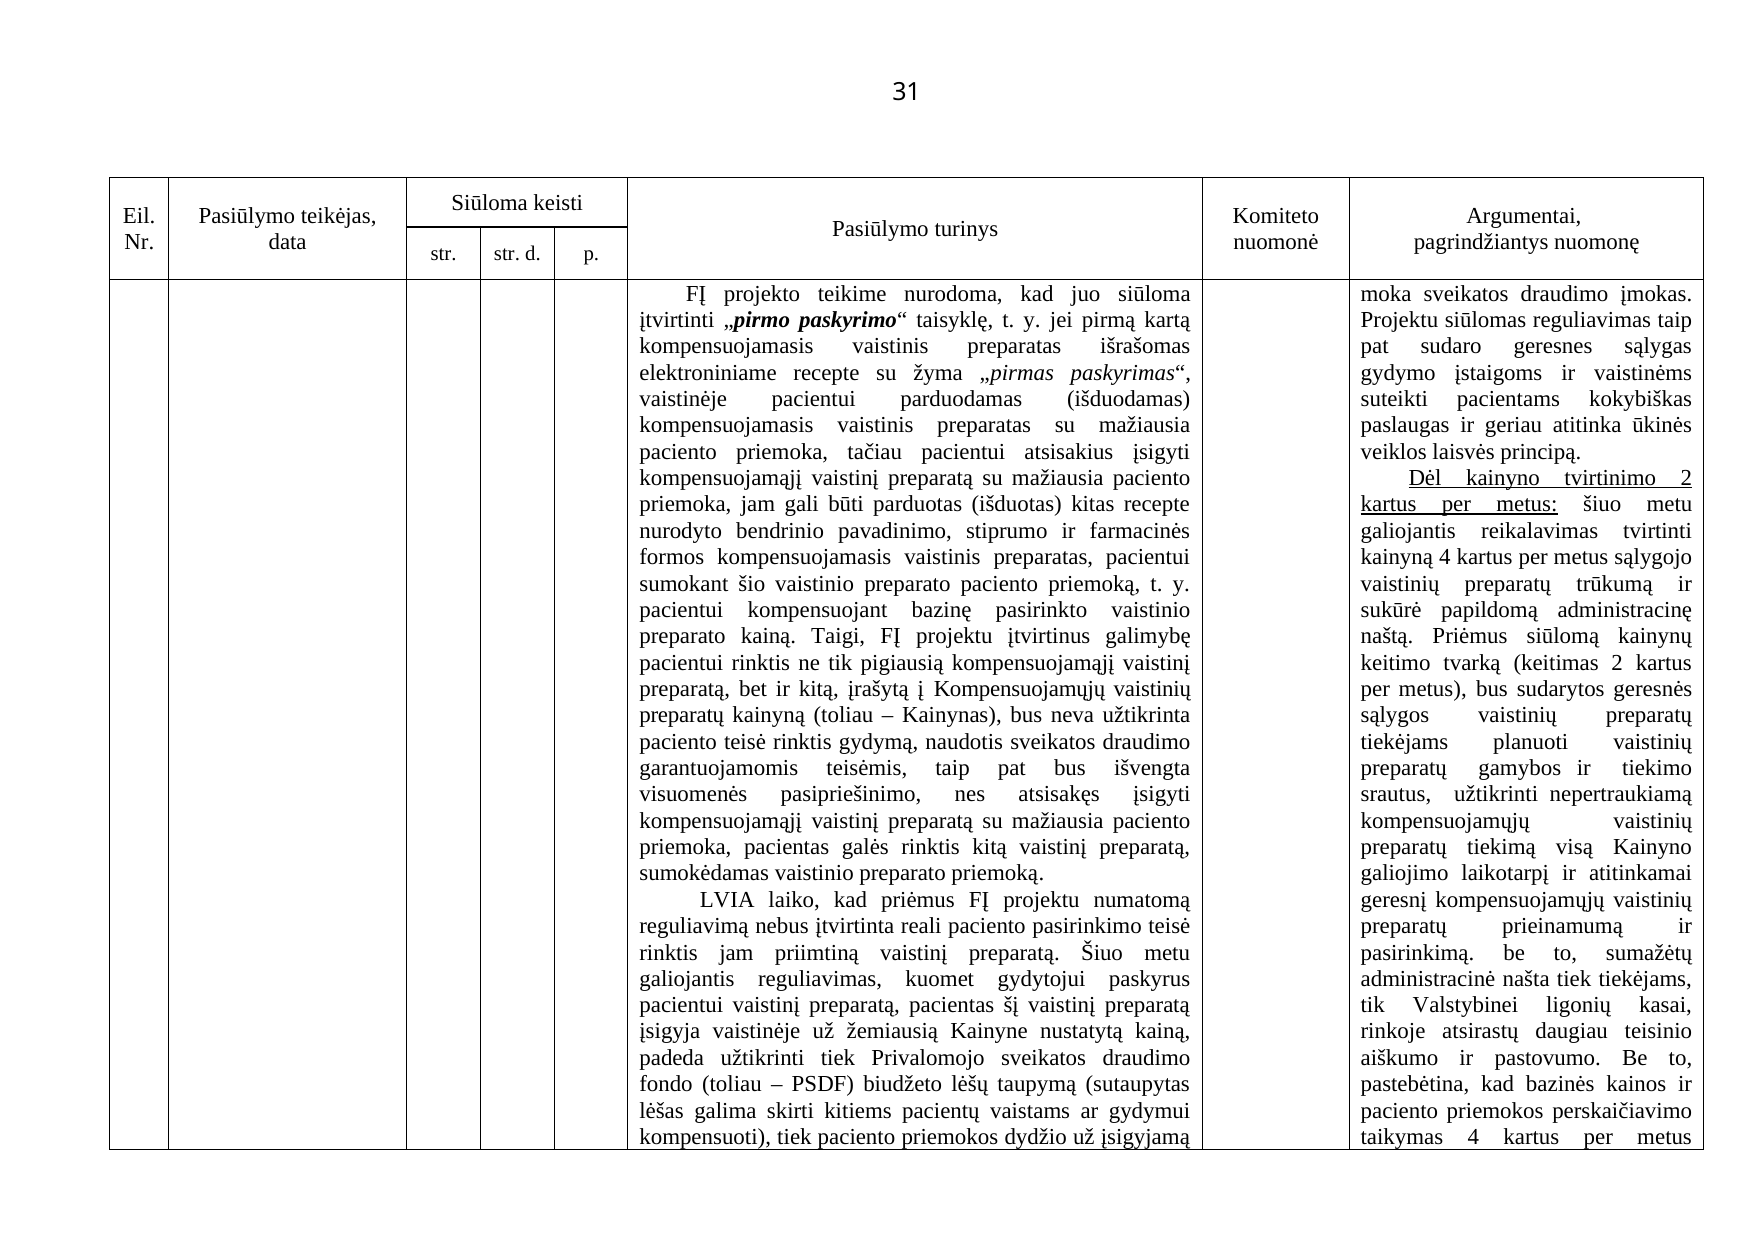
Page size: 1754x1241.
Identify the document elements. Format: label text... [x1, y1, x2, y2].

table_cell moka sveikatos draudimo įmokas. Projektu siūlomas reguliavimas taip pat sudaro geresnes sąlygas gydymo įstaigoms ir vaistinėms suteikti pacientams kokybiškas paslaugas ir geriau atitinka ūkinės veiklos laisvės principą. Dėl kainyno tvirtinimo 2 kartus per metus: šiuo metu galiojantis reikalavimas tvirtinti kainyną 4 kartus per metus sąlygojo vaistinių preparatų trūkumą ir sukūrė papildomą administracinę naštą. Priėmus siūlomą kainynų keitimo tvarką (keitimas 2 kartus per metus), bus sudarytos geresnės sąlygos vaistinių preparatų tiekėjams planuoti vaistinių preparatų gamybos ir tiekimo srautus, užtikrinti nepertraukiamą kompensuojamųjų vaistinių preparatų tiekimą visą Kainyno galiojimo laikotarpį ir atitinkamai geresnį kompensuojamųjų vaistinių preparatų prieinamumą ir pasirinkimą. be to, sumažėtų administracinė našta tiek tiekėjams, tik Valstybinei ligonių kasai, rinkoje atsirastų daugiau teisinio aiškumo ir pastovumo. Be to, pastebėtina, kad bazinės kainos ir paciento priemokos perskaičiavimo taikymas 4 kartus per metus [1350, 280, 1703, 1149]
table_cell [481, 280, 554, 1149]
table_header Siūloma keisti [407, 178, 627, 226]
table_cell [110, 280, 168, 1149]
table_header Eil. Nr. [110, 178, 168, 279]
table_header Pasiūlymo turinys [628, 178, 1202, 279]
table_header Pasiūlymo teikėjas, data [169, 178, 406, 279]
table_cell str. [407, 228, 480, 279]
table_cell Lietuvos Respublikos Seimo narys Antanas Matulas ir Lietuvos Respublikos sveikatos apsaugos ministerija (toliau – SAM, Ministerija) parengė ir pateikė derinimui Lietuvos Respublikos farmacijos įstatymo Nr. X-709 8, 57 ir 59 straipsnių pakeitimo įstatymo projektas (toliau – FĮ projektas) reg. Nr. XIVP-337. Lygiagretaus vaistų importo asociacija (toliau – LVIA) teikia šias pastabas ir pasiūlymus dėl FĮ projekto. Dėl FĮ projektu neva užtikrinamos paciento teisės rinktis vaistus/gydymą ir naudotis PSD garantuojamomis teisėmis. FĮ projekto teikime nurodoma, kad juo siūloma įtvirtinti „pirmo paskyrimo“ taisyklę, t. y. jei pirmą kartą kompensuojamasis vaistinis preparatas išrašomas elektroniniame recepte su žyma „pirmas paskyrimas“, vaistinėje pacientui parduodamas (išduodamas) kompensuojamasis vaistinis preparatas su mažiausia paciento priemoka, tačiau pacientui atsisakius įsigyti kompensuojamąjį vaistinį preparatą su mažiausia paciento priemoka, jam gali būti parduotas (išduotas) kitas recepte nurodyto bendrinio pavadinimo, stiprumo ir farmacinės formos kompensuojamasis vaistinis preparatas, pacientui sumokant šio vaistinio preparato paciento priemoką, t. y. pacientui kompensuojant bazinę pasirinkto vaistinio preparato kainą. Taigi, FĮ projektu įtvirtinus galimybę pacientui rinktis ne tik pigiausią kompensuojamąjį vaistinį preparatą, bet ir kitą, įrašytą į Kompensuojamųjų vaistinių preparatų kainyną (toliau – Kainynas), bus neva užtikrinta paciento teisė rinktis gydymą, naudotis sveikatos draudimo garantuojamomis teisėmis, taip pat bus išvengta visuomenės pasipriešinimo, nes atsisakęs įsigyti kompensuojamąjį vaistinį preparatą su mažiausia paciento priemoka, pacientas galės rinktis kitą vaistinį preparatą, sumokėdamas vaistinio preparato priemoką. LVIA laiko, kad priėmus FĮ projektu numatomą reguliavimą nebus įtvirtinta reali paciento pasirinkimo teisė rinktis jam priimtiną vaistinį preparatą. Šiuo metu galiojantis reguliavimas, kuomet gydytojui paskyrus pacientui vaistinį preparatą, pacientas šį vaistinį preparatą įsigyja vaistinėje už žemiausią Kainyne nustatytą kainą, padeda užtikrinti tiek Privalomojo sveikatos draudimo fondo (toliau – PSDF) biudžeto lėšų taupymą (sutaupytas lėšas galima skirti kitiems pacientų vaistams ar gydymui kompensuoti), tiek paciento priemokos dydžio už įsigyjamą vaistą valstybinį reguliavimą (per maksimalių priemokų reikalavimą). Siūlomu FĮ projektu numatoma įtvirtinti reguliavimą, kuriuo gydytojas pacientui skirtų ,,pirmo paskyrimo“ vaistą, tuo pačiu pacientas vaistinėje galėtų rinktis kitus vaistus. Valstybė kompensuotų bazinę vaisto kainą, o pacientas pats turėtų susimokėti priemokas už kitus jo neva galimus pasirinkti vaistus. Laikome, kad numatomu reguliavimu, paciento pasirinkimo teisė iš esmės priklausys nuo jo finansinio pajėgumo ir nuo paciento turimų lėšų kiekio (socialinės padėties), t. y. tie asmenys, kurių pajamos jiems tą leidžia, galės rinktis vaistus sumokėdami priemoką, tačiau tie pacientai, kurie priskirtini labiausiai socialiai pažeidžiamų asmenų grupei (Valstybinės ligonių kasos duomenimis planuojamas 2021 m. 1,51 mln. asmenų skaičius, kurie draudžiami PSDF biudžeto lėšomis: pensininkai, vaikai iki 18 metų, bedarbiai ir studentai), realios pasirinkimo teisės neturės arba šie pacientai bus priversti už vaistus sumokėti žymiai didesnę savo pajamų dalį. LVIA laiko, kad priešingai negu teikime numato projekto rengėjai, visuomenės susipriešinimas ir atskirtis dėl socialinės ir finansinės padėties tik didės. Paminėtina, kad 2019 m. Lietuvoje kompensuojamuosius vaistus ir medicinos pagalbos priemones vartojo apie 606 tūkst. vyresnių kaip 60 metų gyventojai, t. y. apie 52,1 proc. visų gyventojų, vartojusių kompensuojamuosius vaistus ir medicinos pagalbos priemones (bendras vaistus ir medicinos pagalbos priemones vartojusių asmenų skaičius – 1,16 milijono pacientų). Pagal FĮ projektu numatomą reguliavimą, vyresni kaip 60 metų gyventojai iš esmės neturės realios vaisto pasirinkimo teisės, nes tuo atveju, jeigu jie nesirinks ,,pirmo paskyrimo“ vaisto, o rinksis sekančio pasirinkimo vaistą, jo priemoką turės dengti iš savo ir taip nedidelių pajamų. Paminėtina ir tai, kad Valstybei dengiant paciento priemokas už kompensuojamuosius vaistinius preparatus, didės ne tik PSDF biudžeto išlaidos, bet ir Valstybės išlaidos, kas FĮ projektu visiškai buvo neįvertinta. FĮ projekto rengėjai neatliko numatomo reguliavimo finansinio poveikio vertinimo, o tik formaliai aiškinamajame rašte paminėjo, kad nors ,,<...>PSDF biudžeto išlaidos kompensuojamiems vaistiniams preparatams padidės, tačiau toks reguliavimas padės sutaupyti pacientų lėšas, kadangi dalis pacientų pasinaudos galimybe įsigyti vaistinį preparatą su didesne paciento priemoka, iš PSDF biudžeto lėšų jiems kompensuojant bazinę šių vaistinių preparatų kainą<...>“, nors šis rengėjų argumentas, vertinant tai, kad didžioji dalis pacientų neturės realios pasirinkimo galimybės, laikytinas nepagrįstu. Pažymime, kad rengėjų visiškai nebuvo įvertinta kokias išlaidas patirs valstybės biudžetas, iš kurio lėšų yra kompensuojamos priemokos vyresniems nei 75 m. apdraustiesiems, kurie priėmus FĮ projektu numatomą reguliavimą, iš esmės galės rinktis vaistus su didžiausia priemoka ir kurią valstybė turės pareigą kompensuoti – VLK prie SAM duomenimis, 2021 m. sausio 1 d. paciento priemokos dengimo lengvatą turinčių asmenų skaičius buvo 299 000 apdraustųjų, todėl remiantis VLK skaičiavimais, kurių neatliko FĮ projekto rengėjai, priėmus „pirmo paskyrimo“ taisyklę, valstybės biudžetas papildomai patirs 6.8 mln. eurų išlaidų. LVIA pažymi, kad priėmus FĮ projektu numatomą reguliavimą, racionalus vaistų įsigijimas taip pat mažės, nes formuosis nepagrįsta nuomonė, jog ,,pirmo paskyrimo“ vaistai yra neva mažiau kokybiški, negu kiti brangiau kainuojantys ,,antro“, ,,trečio“ ar paskesnio paskyrimo vaistai. Verta paminėti tai, kad vaistus parduodantys subjektai, siekdami parduoti savo tiekiamus vaistus, visomis įmanomomis priemonėmis sieks, kad jų tiekiamus vaistus pacientai įsigytų, todėl konkurencijos skatinamas vaisto kainos mažinimas, siekiant jį įtraukti į kompensuojamų vaistų kainyną, taps mažiau reikšmingas, nes vaistų tiekėjai, žinodami, kad jų vaisto bazinę kainą Valstybė vis tiek padengs, vietoj kainos mažinimo pradės inicijuoti tik jų vaistų pirkimo didinimą tam. Šiuo metu galiojantis reguliavimas, priešingai FĮ projektu numatomam, skatina vaistų tiekėjus konkuruoti tarpusavyje dėl galimybės tapti pirmu kompensuojamu vaistu, todėl teikdami prašymą dėl įtraukimo į Kainyną, šiuo metu vaistų tiekėjai siekia deklaruoti žemiausią galimą jų kainą, dėl ko šiuo metu egzistuoja prielaidos mažėti vaistų kainoms ir taupyti PSDF biudžeto lėšas, kurias galima skirti kompensuoti didesniam kiekiui vaistų, kurie ankščiau buvo nekompensuojami. LVIA siūlymai tobulinant vaistų kompensavimą pacientams ir tikslinant FĮ projektą: Siūlome tobulinti teisinį reguliavimą, kuriuo vaistų tiekėjai būtų skatinami konkuruoti tarpusavyje dėl galimybės būti kompensuojamu vaistu, kurį pacientai būtų suinteresuoti įsigyti, todėl teikdami prašymą dėl vaistinio preparato įtraukimo į Kainyną, vaistų tiekėjai turėtų siekti deklaruoti žemiausią vaisto galimą kainą. Laikome, kad vaistų kompensavimo mechanizme turėtų būti taikomos motyvuojančios priemonės, kurių naudą vertindami pacientai ir vaistus jiems parduodantys subjektai (pvz.: vaistinės) būtų skatinami vaistus įsigyti racionaliai ir parduoti efektyviai. Motyvuojančios priemonės sudarytų prielaidas mažėti vaistų kainoms ir taupyti PSDF biudžeto lėšas. Skatinant pacientus racionaliai vartoti vaistus, siūlome pritaikyti ,,išmaniąsias priemones“, kurios galėtų būti įgyvendinamos per papildomą (savanoriškąjį) sveikatos draudimą ar kitas lėšas (Sveikatos draudimo įstatymo 10 str. 5 d. apibrėžta taisyklė). Pvz.: asmenims pasirinkus vaistus pagal valstybės nustatytą gydymo metodiką ir šiuo atveju bazinę vaisto kainą apmokant iš PSDF biudžeto lėšų, pacientas galėtų gauti ,,išmaniųjų taškų“, kurie turėtų būti konvertuojami į piniginius ekvivalentus (virtualius pinigus), kurie galėtų būti nukreipti į paciento papildomą (savanoriškąjį) sveikatos draudimą ar kitas galimų virtualių lėšų kaupimo elektronines priemones. ,,Išmaniuosius taškus“ pacientas galėtų panaudoti savarankiškai pats pasirinkdamas apmokėti kitas sveikatinimo paslaugas, ar išleisti vaistinėse, kuriose už šiuo taškus galėtų įsigyti nekompensuojamus vaistus, nereceptinius vaistus ar alternatyvias prekes (vitaminus, maisto papildus, asmeninės higienos prekes ar pan.). Sukūrus LVIA siūlomą ,,motyvacinį“ išmanų vaistų vartojimo mechanizmą iš ,,stagnacijos taško“ galėtų pajudėti savanoriško sveikatos draudimo institutas, tuo pačiu būtų taupomos PSDF biudžeto lėšos, kurios galėtų būti nukreiptos į geresnį pacientų aprūpinimą inovatyviais vaistiniais preparatais ar kitais iki šiol nekompensuotais vaistais. Įgyvendinant pirmiau minimą LVIA pasiūlymą, gali būti paliekama paciento teisė pasirinkti ir kitus vaistus, valstybei kompensuojant bazinę vaisto kainą, tačiau priemokas pacientai turėtų padengti iš asmeninių lėšų, valstybė jų nekompensuotų. Tokiu būdu pacientui būtų suteikiama galimybė pačiam priimti sprendimus dėl vaistų pirkimo, o norintys racionaliai juos įsigyti, pacientai galėtų pasinaudoti ,,išmaniaisiais taškais“, kuriuos apdraustasis įgytų tik tokiu atveju, jeigu rinktųsi vaistą už Kainyne patvirtintą vaisto bazinę (žemiausią) kainą. LVIA siūloma įtvirtinti pacientus galinti motyvuoti priemonė būtų tam tikra atsvara vaistus parduodančių subjektų taikomoms priemonėms, t. y. savarankiški apdraustojo veiksmai įsigyjant vaistus konkrečioje situacijoje atitiktų apdairaus, rūpestingo, atidaus asmens (lot. bonus pater familias) elgesį adekvačioje situacijoje etaloną (Lietuvos Aukščiausiojo Teismo Civilinių bylų skyriaus teisėjų kolegijos 2007-10-22 d. nutartis, priimta civilinėje byloje Nr. 3K-3-384/2007). Įgyvendinus siūlomą mechanizmą, racionalus apdraustasis, prieš nuspręsdamas įsigyti brangiau kainuojantį vaistą, būtų motyvuojamas objektyviai apsvarstyti tokio savo pasirinkimo teigiamas ir neigiamas puses (pasirinkti mokėti iš savo lėšų vaistų kainų skirtumą, arba nemokant priemokos už tos pačios veikliosios medžiagos vaistą, įgyti galimybę gauti ,,išmaniųjų taškų“ – kurie per valstybės sukurtą mechanizmą virstų virtualiais eurais, kuriuos apdraustasis išleistų renkantis kitas sveikatinimo paslaugas, vaistinėje apmokėdamas už kitus nekompensuojamus preparatus ar priemones). Pažymime, kad pirmiau pateiktais LVIA siūlymais būtų įgyvendinami keli Lietuvos Respublikos Konstitucijos principai: solidarumo (PSDF pagrindinis principas) / asmeninės atsakomybės už savo likimą / abipusė asmens ir visuomenės atsakomybė užtikrinant socialinę darną / valstybė laiduotų asmens laisvę rinktis gydymo būdus ir pagalbą nuo susirgus (sunkių ligų atvejais valstybė gerintų gydymo prieinamumą inovatyviais vaistais) (Konstitucinio Teismo 1997 m. kovo 12 d., 2007 m. rugsėjo 26 d. nutarimai, 2010 m. balandžio 20 d. sprendimas, 2012 m. vasario 6 d., 2012 m. vasario 27 d. nutarimai). Įstatymų leidėjui nusprendus kompensuoti visų Kompensavimo sąrašuose esančių vaistinių preparatų bazinę kainą – priimant ,,pirmo paskyrimo“ taisyklę, atsižvelgiant į kitų ES šalių praktiką (Estijos, Švedijos pavyzdžiai), LVIA siūlo nustatyti, kad kiek įmanoma didesnis kiekis (optimaliu atveju – visi) receptinių vaistų būtų įtraukiami į kompensuojamų vaistų sąrašus. Laikome, kad įgyvendinus šią priemonę, gydytojai galėtų skirti, o pacientai pasirinkti ir įsigyti jiems tinkamus vaistus, kurie iki šiol nebuvo kompensuojami PSDF biudžeto lėšomis (šis LVIA siūlymas atitinka Valstybės užsibrėžtą siekį, kad 2021 m. kompensuojamųjų vaistų dalis, palyginti su visais receptiniais vaistais, didėtų, dėl ko būtų užtikrinamas pacientų išlaidų vaistams mažėjimas). Dėl FĮ projektu neva sudaromų geresnių sąlygų vaistinių preparatų tiekėjams, kai nustatomu reguliavimu Kainynas keičiamas tik 2 kartus per metus (šiuo metu galioja 4 kartai per metus). Logiška, kad Kainyno pakeitimai 4 kartus per metus lemia didesnį administracinių veiksmų kiekį, negu kainyną keičiant 2 kartus metuose, tačiau dažnesnis Kainyno keitimas tuo pačiu lemia didesnę konkurenciją tarp skirtingų vaistinių preparatų tiekėjų (vaistų gamintojų, didmeninių vaistų platintojų ir kt. subjektų). Atsižvelgiant į vaistų tiekimo rinkos ypatumus, Kainyną keičiant kiek įmanoma dažnesniu periodu, įvairūs vaistų tiekėjai gali pasiūlyti alternatyvų vaistų tiekimą gamintojų tiekiamiems vaistams (pvz. lygiagrečiai importuojami vaistai), todėl veikiant sąžiningos konkurencijos sąlygoms, Valstybei ir pacientams konkrečiu periodu gali būti pasiūloma priimtinesnė vaistų kaina, nes tiekėjai aktyviai konkuruoja (siūlant žemiausią vaisto kainą), siekdami, kad jų tiekiamas vaistas atitinkamą laikotarpį būtų kompensuojamas (Švedijoje kainynas keičiamas 12 kartų per metus, o Danijoje kas 2 savaites). LVIA siūlo FĮ įtvirtinti, jog vaistų tiekėjui deklaravus į Kompensuojamuosius sąrašus neįtraukto vaisto žemesnę kainą, negu Kompensuojamuose sąrašuose atitinkamą laikotarpį patvirtinta žemiausia vaisto kaina grupėje (dviejų vaistų arba trijų ir daugiau vaistų grupėse), toks vaistinis preparatas per 20 dienų nuo pareiškėjo prašymo pateikimo dienos būtų įtraukiamas į Kompensuojamuosius sąrašus, tokiu būdu būtų įtvirtina galimybė bet kuriuo metu į juos įtraukti mažiau kainuojančius vaistus, kurie galėtų būti patiekiami į rinką pacientams (būtų realiu laiku ir pagal rinkoje susiklosčiusią situaciją atliekami savalaikiai pakeitimai). Dėl Lietuvos vyriausiojo administracinio teismo 2019 m. spalio 23 d. sprendimo norminėje administracinėje byloje Nr. eI-10-756/2019 įgyvendinimo. Lietuvos vyriausiojo administracinio teismo (toliau – LVAT) 2019 m. spalio 23 d. sprendime norminėje administracinėje byloje Nr. eI-10-756/2019 teismas nėra konstatavęs, kokiu būdu FĮ turi būti reglamentuota ,,pirmo paskyrimo“ taisyklė, t. y. LVAT nesprendė klausimo ar pacientui gali būti kompensuojamas tik ,,pirmo paskyrimo“ vaistas, ar turi būti kompensuojama visų Kainyne esančių vaistų įsigijimo bazinė kaina (dydis), todėl FĮ projektu nėra įgyvendinamas 2019 m. spalio 23 d. LVAT sprendimas. LVIA neginčija to, kad pacientų pagrindines teises nustatantis reguliavimas, kaip tą konstatavo LVAT, turi būti įtvirtintas įstatymo lygmens teisės akte, tačiau LVAT norminėje byloje nenagrinėjo, kokiu būdu įstatymų leidėjas turi nustatyti vaistų kompensavimo mechanizmą. Laikome, kad FĮ projektu siūloma įtvirtinti ,,pirmo paskyrimo“ taisyklė, pagal kurią Valstybė kompensuotų bazinę vaisto kainą, o pacientai galėtų įsigyti ir kitus į Kainyną įtrauktus vaistus, kurių pirkimą pacientai apmokėtų iš savo asmeninių lėšų (mokėdami priemokas), yra visiškai nauja FĮ įtvirtinama kompensavimo taisyklė, kuri gali būti pasirinkta tik įstatymų leidėjui gerai įvertinus visas tokios naujos taisyklės pasekmes tiek pacientų realiam pasirinkimui, tiek valstybės finansinėms galimybėms. Sutinkame su tuo, jog FĮ projektu LVAT sprendimas įgyvendinamas tik tuo aspektu, kiek jame nustatoma SAM teisė išbraukti vaistus iš kainyno, tuo pačiu FĮ projektu nustatomi išbraukimo pagrindai. Dėl numatomo teisinio reguliavimo poveikio vertinimo. Atsižvelgiant į tai, kad FĮ projektu siekiama įtvirtinti iki tol įstatyme nereglamentuotą ,,pirmo paskyrimo“ taisyklę, kuomet būtų kompensuojama vaistinio preparato bazinė kaina, o pacientai, įsigydami kitą vaistą, mokėtų priemokas, vadovaujantis Lietuvos Respublikos teisėkūros pagrindų įstatymo 15 straipsnio 1 ir 3 dalimi privalo būti atliekamas numatomo teisinio reguliavimo poveikio vertinimas, kurio metu turi būti nustatomas galimas teigiamas ir neigiamas poveikis kompensuojamų vaistų teisinio reguliavimo sričiai, pacientams, pareiškėjams (ūkio subjektams) tiekiantiems vaistus, taip pat atliktas realus galimų PSDF ir Valstybės biudžetų išlaidų įvertinimas (poveikis valstybės finansams), įvertintas poveikis socialinei aplinkai (galimas visuomenės atskirties didėjimas ir susipriešinimas dėl priemokų už vaistus mokėjimo). Paminėtina, kad Aštuonioliktosios Lietuvos Respublikos Vyriausybės vienas iš veikimo principų priimant sprendimus – diskusija ir žiniomis grįsti sprendimai, t. y. siekdama pagrįstų sprendimų, Vyriausybė numatė naudoti įrodymais grįstas valdymo priemones, todėl svarstant teisės aktų projektus sieks, kad poveikio vertinimas įsitvirtintų ankstyvojoje teisėkūros stadijoje (Lietuvos Respublikos Vyriausybės 2021 m. kovo 10 d. nutarimas Nr. 155 „Dėl Aštuonioliktosios Lietuvos Respublikos Vyriausybės programos nuostatų įgyvendinimo plano patvirtinimo“). Akivaizdu, kad su šiuo FĮ projektu nėra pateikiamas numatomo teisinio reguliavimo poveikio vertinimas, todėl pats projektas bei jo svarstymo procedūra neatitinka viešai deklaruojamo Vyriausybės siekio teisėkūroje, atitinkamai FĮ projekto rengėjai įstatymų leidėjams nepateikia Teisėkūros pagrindų įstatyme apibrėžto ir reikalaujamo poveikio vertinimo. [628, 280, 1202, 1149]
table_header Komiteto nuomonė [1203, 178, 1349, 279]
table_cell [555, 280, 627, 1149]
table_cell [407, 280, 480, 1149]
table_header Argumentai, pagrindžiantys nuomonę [1350, 178, 1703, 279]
table_cell p. [555, 228, 627, 279]
table_cell [169, 280, 406, 1149]
table_cell [1203, 280, 1349, 1149]
table_cell str. d. [481, 228, 554, 279]
